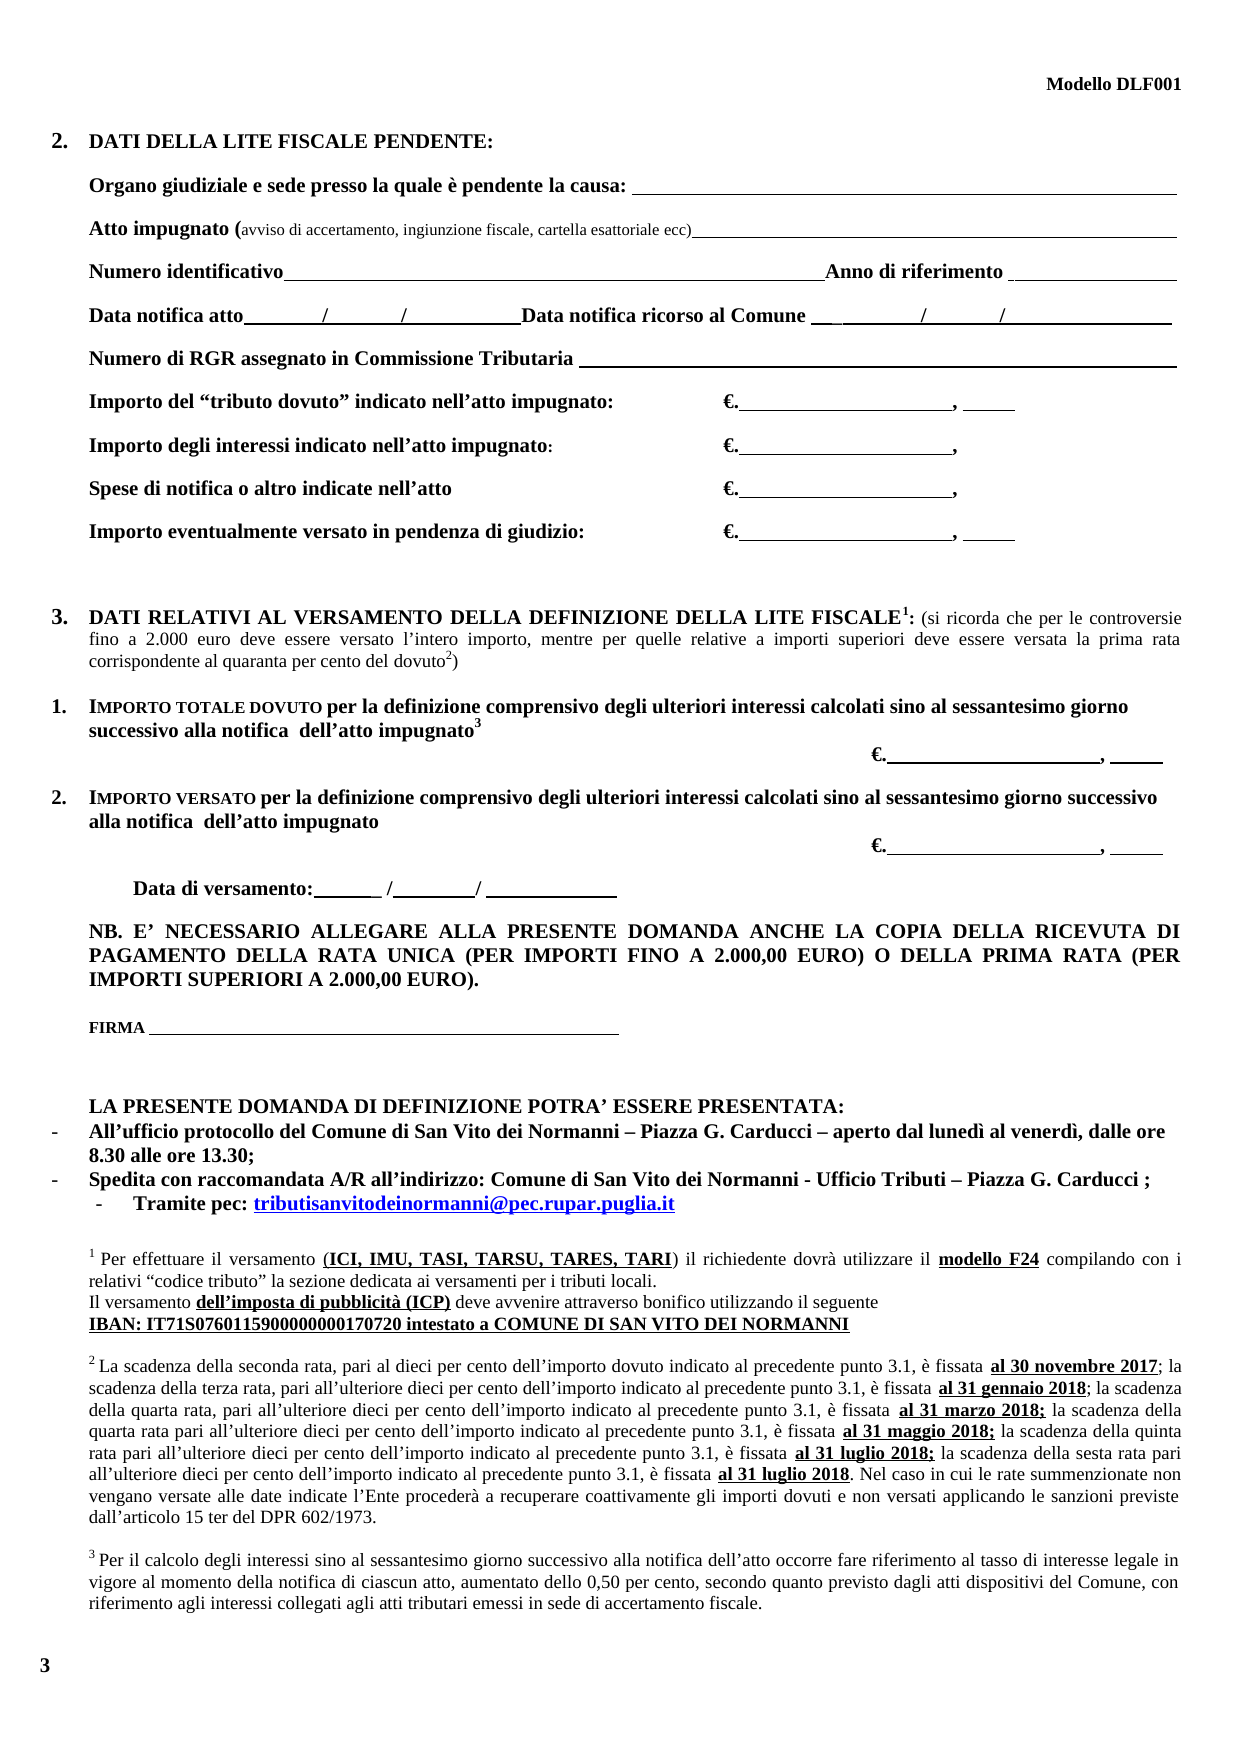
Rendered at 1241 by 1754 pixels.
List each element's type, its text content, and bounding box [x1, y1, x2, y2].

text 3 Per il calcolo degli interessi sino al sessantesimo giorno successivo alla notifica dell’atto occorre fare riferimento al tasso di interesse legale in vigore al momento della notifica di ciascun atto, aumentato dello 0,50 per cento, secondo quanto previsto dagli atti dispositivi del Comune, con riferimento agli interessi collegati agli atti tributari emessi in sede di accertamento fiscale. [88, 1547, 1182, 1614]
text LA PRESENTE DOMANDA DI DEFINIZIONE POTRA’ ESSERE PRESENTATA: [88, 1094, 1196, 1118]
text Modello DLF001 [39, 73, 1182, 94]
text Il versamento dell’imposta di pubblicità (ICP) deve avvenire attraverso bonifico utilizzando il seguente [88, 1291, 1196, 1312]
list Spedita con raccomandata A/R all’indirizzo: Comune di San Vito dei Normanni - Ufficio Tributi – Piazza G. Carducci ; [51, 1167, 1181, 1191]
list All’ufficio protocollo del Comune di San Vito dei Normanni – Piazza G. Carducci – aperto dal lunedì al venerdì, dalle ore 8.30 alle ore 13.30; [51, 1118, 1182, 1167]
text 2 La scadenza della seconda rata, pari al dieci per cento dell’importo dovuto indicato al precedente punto 3.1, è fissata al 30 novembre 2017; la scadenza della terza rata, pari all’ulteriore dieci per cento dell’importo indicato al precedente punto 3.1, è fissata al 31 gennaio 2018; la scadenza della quarta rata, pari all’ulteriore dieci per cento dell’importo indicato al precedente punto 3.1, è fissata al 31 marzo 2018; la scadenza della quarta rata pari all’ulteriore dieci per cento dell’importo indicato al precedente punto 3.1, è fissata al 31 maggio 2018; la scadenza della quinta rata pari all’ulteriore dieci per cento dell’importo indicato al precedente punto 3.1, è fissata al 31 luglio 2018; la scadenza della sesta rata pari all’ulteriore dieci per cento dell’importo indicato al precedente punto 3.1, è fissata al 31 luglio 2018. Nel caso in cui le rate summenzionate non vengano versate alle date indicate l’Ente procederà a recuperare coattivamente gli importi dovuti e non versati applicando le sanzioni previste dall’articolo 15 ter del DPR 602/1973. [88, 1353, 1182, 1528]
text €. , [39, 833, 1162, 857]
text 1 Per effettuare il versamento (ICI, IMU, TASI, TARSU, TARES, TARI) il richiedente dovrà utilizzare il modello F24 compilando con i relativi “codice tributo” la sezione dedicata ai versamenti per i tributi locali. [88, 1245, 1182, 1291]
text Importo degli interessi indicato nell’atto impugnato: €. , Spese di notifica o altro indicate nell’atto €. , Importo eventualmente versato in pendenza di giudizio: €. , [88, 433, 1015, 543]
list DATI RELATIVI AL VERSAMENTO DELLA DEFINIZIONE DELLA LITE FISCALE1: (si ricorda che per le controversie fino a 2.000 euro deve essere versato l’intero importo, mentre per quelle relative a importi superiori deve essere versata la prima rata corrispondente al quaranta per cento del dovuto2) [51, 603, 1182, 672]
text NB. E’ NECESSARIO ALLEGARE ALLA PRESENTE DOMANDA ANCHE LA COPIA DELLA RICEVUTA DI PAGAMENTO DELLA RATA UNICA (PER IMPORTI FINO A 2.000,00 EURO) O DELLA PRIMA RATA (PER IMPORTI SUPERIORI A 2.000,00 EURO). [88, 919, 1181, 991]
list Tramite pec: tributisanvitodeinormanni@pec.rupar.puglia.it [95, 1191, 1196, 1215]
list IMPORTO TOTALE DOVUTO per la definizione comprensivo degli ulteriori interessi calcolati sino al sessantesimo giorno successivo alla notifica dell’atto impugnato3 [51, 693, 1181, 742]
text €. , [39, 742, 1162, 766]
list DATI DELLA LITE FISCALE PENDENTE: [51, 127, 1196, 153]
text Data di versamento: _ / / [133, 876, 1196, 900]
text Organo giudiziale e sede presso la quale è pendente la causa: Atto impugnato (avviso di accertamento, ingiunzione fiscale, cartella esattoriale ecc) Numero identificativo Anno di riferimento Data notifica atto / / Data notifica ricorso al Comune _ / / Numero di RGR assegnato in Commissione Tributaria Importo del “tributo dovuto” indicato nell’atto impugnato: €. , [88, 173, 1186, 413]
list IMPORTO VERSATO per la definizione comprensivo degli ulteriori interessi calcolati sino al sessantesimo giorno successivo alla notifica dell’atto impugnato [51, 784, 1181, 833]
text IBAN: IT71S0760115900000000170720 intestato a COMUNE DI SAN VITO DEI NORMANNI [88, 1313, 1196, 1334]
text FIRMA [88, 1018, 1196, 1037]
